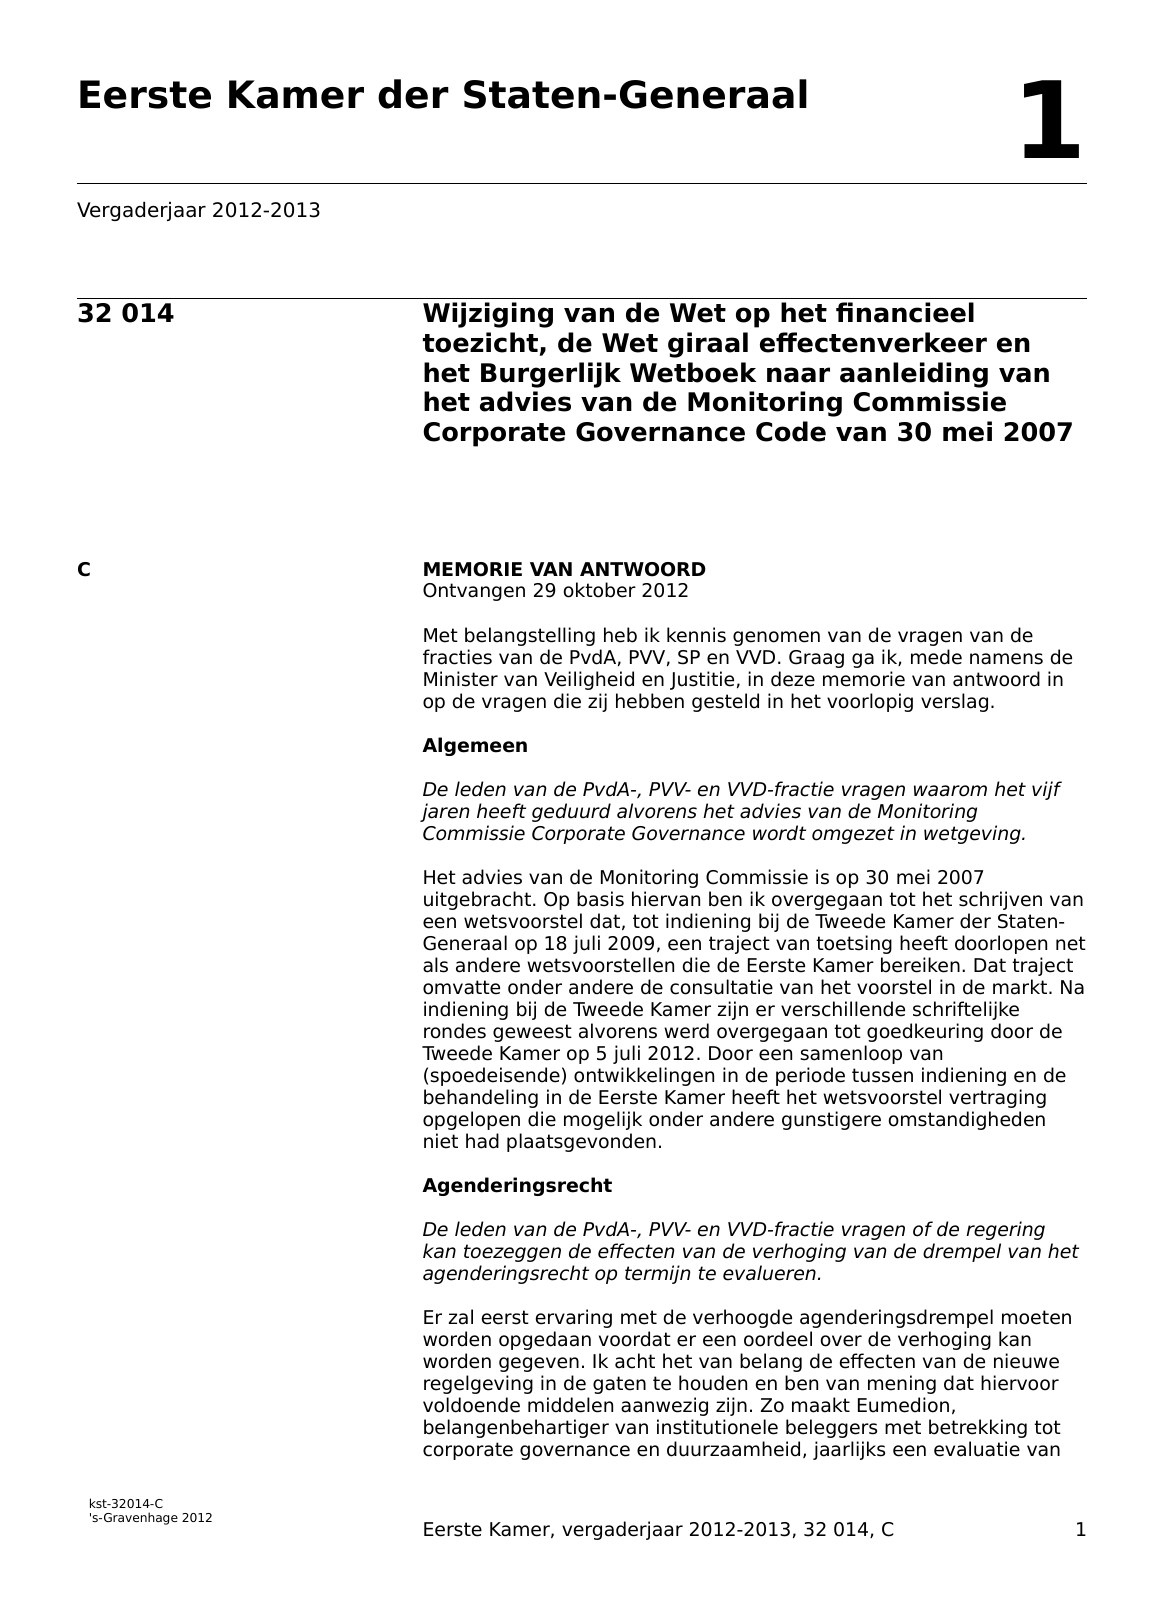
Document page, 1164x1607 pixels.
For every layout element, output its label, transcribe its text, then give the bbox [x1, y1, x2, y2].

table_cell Vergaderjaar 2012-2013 [77, 184, 1087, 298]
text Ontvangen 29 oktober 2012 [422, 580, 1087, 602]
subtitle Algemeen [422, 735, 1087, 757]
subtitle 32 014 Wijziging van de Wet op het financieel toezicht, de Wet giraal effectenverkeer en het Burgerlijk Wetboek naar aanleiding van het advies van de Monitoring Commissie Corporate Governance Code van 30 mei 2007 [77, 299, 1087, 447]
text kst-32014-C [88, 1497, 323, 1511]
text De leden van de PvdA-, PVV- en VVD-fractie vragen of de regering kan toezeggen de effecten van de verhoging van de drempel van het agenderingsrecht op termijn te evalueren. [422, 1219, 1087, 1285]
subtitle Agenderingsrecht [422, 1175, 1087, 1197]
table_header 1 [886, 59, 1087, 183]
text De leden van de PvdA-, PVV- en VVD-fractie vragen waarom het vijf jaren heeft geduurd alvorens het advies van de Monitoring Commissie Corporate Governance wordt omgezet in wetgeving. [422, 779, 1087, 845]
subtitle C MEMORIE VAN ANTWOORD [77, 558, 1087, 580]
text Het advies van de Monitoring Commissie is op 30 mei 2007 uitgebracht. Op basis hiervan ben ik overgegaan tot het schrijven van een wetsvoorstel dat, tot indiening bij de Tweede Kamer der Staten-Generaal op 18 juli 2009, een traject van toetsing heeft doorlopen net als andere wetsvoorstellen die de Eerste Kamer bereiken. Dat traject omvatte onder andere de consultatie van het voorstel in de markt. Na indiening bij de Tweede Kamer zijn er verschillende schriftelijke rondes geweest alvorens werd overgegaan tot goedkeuring door de Tweede Kamer op 5 juli 2012. Door een samenloop van (spoedeisende) ontwikkelingen in de periode tussen indiening en de behandeling in de Eerste Kamer heeft het wetsvoorstel vertraging opgelopen die mogelijk onder andere gunstigere omstandigheden niet had plaatsgevonden. [422, 867, 1087, 1153]
text Met belangstelling heb ik kennis genomen van de vragen van de fracties van de PvdA, PVV, SP en VVD. Graag ga ik, mede namens de Minister van Veiligheid en Justitie, in deze memorie van antwoord in op de vragen die zij hebben gesteld in het voorlopig verslag. [422, 624, 1087, 712]
table_header Eerste Kamer der Staten-Generaal [77, 59, 886, 183]
text Er zal eerst ervaring met de verhoogde agenderingsdrempel moeten worden opgedaan voordat er een oordeel over de verhoging kan worden gegeven. Ik acht het van belang de effecten van de nieuwe regelgeving in de gaten te houden en ben van mening dat hiervoor voldoende middelen aanwezig zijn. Zo maakt Eumedion, belangenbehartiger van institutionele beleggers met betrekking tot corporate governance en duurzaamheid, jaarlijks een evaluatie van [422, 1307, 1087, 1461]
text 's-Gravenhage 2012 [88, 1511, 323, 1525]
